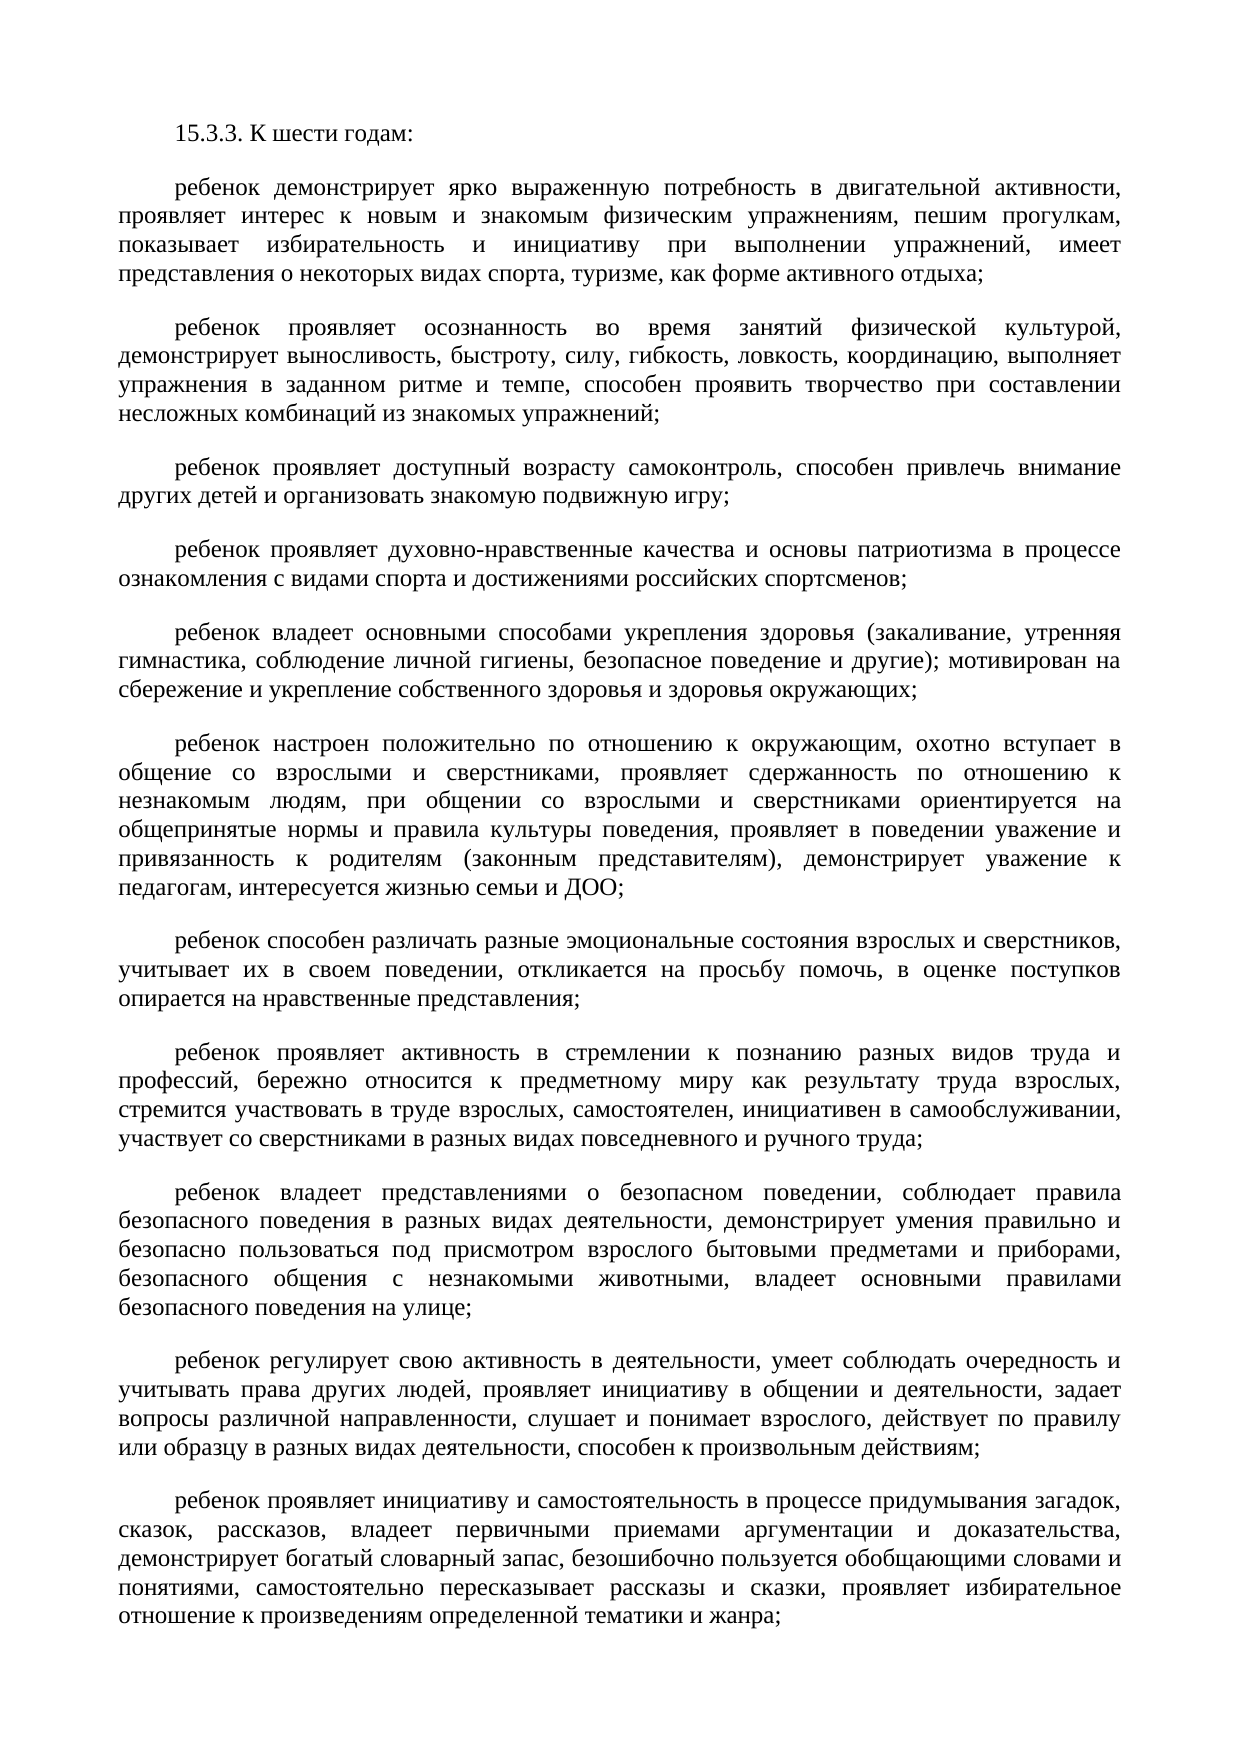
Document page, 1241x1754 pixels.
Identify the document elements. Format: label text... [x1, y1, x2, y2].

text ребенок проявляет инициативу и самостоятельность в процессе придумывания загадок, сказок, рассказов, владеет первичными приемами аргументации и доказательства, демонстрирует богатый словарный запас, безошибочно пользуется обобщающими словами и понятиями, самостоятельно пересказывает рассказы и сказки, проявляет избирательное отношение к произведениям определенной тематики и жанра; [118, 1486, 1122, 1629]
text ребенок владеет представлениями о безопасном поведении, соблюдает правила безопасного поведения в разных видах деятельности, демонстрирует умения правильно и безопасно пользоваться под присмотром взрослого бытовыми предметами и приборами, безопасного общения с незнакомыми животными, владеет основными правилами безопасного поведения на улице; [118, 1177, 1122, 1321]
text ребенок способен различать разные эмоциональные состояния взрослых и сверстников, учитывает их в своем поведении, откликается на просьбу помочь, в оценке поступков опирается на нравственные представления; [118, 926, 1122, 1012]
text ребенок регулирует свою активность в деятельности, умеет соблюдать очередность и учитывать права других людей, проявляет инициативу в общении и деятельности, задает вопросы различной направленности, слушает и понимает взрослого, действует по правилу или образцу в разных видах деятельности, способен к произвольным действиям; [118, 1346, 1122, 1461]
text ребенок демонстрирует ярко выраженную потребность в двигательной активности, проявляет интерес к новым и знакомым физическим упражнениям, пешим прогулкам, показывает избирательность и инициативу при выполнении упражнений, имеет представления о некоторых видах спорта, туризме, как форме активного отдыха; [118, 172, 1122, 287]
text ребенок владеет основными способами укрепления здоровья (закаливание, утренняя гимнастика, соблюдение личной гигиены, безопасное поведение и другие); мотивирован на сбережение и укрепление собственного здоровья и здоровья окружающих; [118, 617, 1122, 703]
text 15.3.3. К шести годам: [118, 118, 1122, 147]
text ребенок проявляет активность в стремлении к познанию разных видов труда и профессий, бережно относится к предметному миру как результату труда взрослых, стремится участвовать в труде взрослых, самостоятелен, инициативен в самообслуживании, участвует со сверстниками в разных видах повседневного и ручного труда; [118, 1037, 1122, 1152]
text ребенок настроен положительно по отношению к окружающим, охотно вступает в общение со взрослыми и сверстниками, проявляет сдержанность по отношению к незнакомым людям, при общении со взрослыми и сверстниками ориентируется на общепринятые нормы и правила культуры поведения, проявляет в поведении уважение и привязанность к родителям (законным представителям), демонстрирует уважение к педагогам, интересуется жизнью семьи и ДОО; [118, 728, 1122, 901]
text ребенок проявляет доступный возрасту самоконтроль, способен привлечь внимание других детей и организовать знакомую подвижную игру; [118, 452, 1122, 509]
text ребенок проявляет духовно-нравственные качества и основы патриотизма в процессе ознакомления с видами спорта и достижениями российских спортсменов; [118, 534, 1122, 592]
text ребенок проявляет осознанность во время занятий физической культурой, демонстрирует выносливость, быстроту, силу, гибкость, ловкость, координацию, выполняет упражнения в заданном ритме и темпе, способен проявить творчество при составлении несложных комбинаций из знакомых упражнений; [118, 312, 1122, 427]
